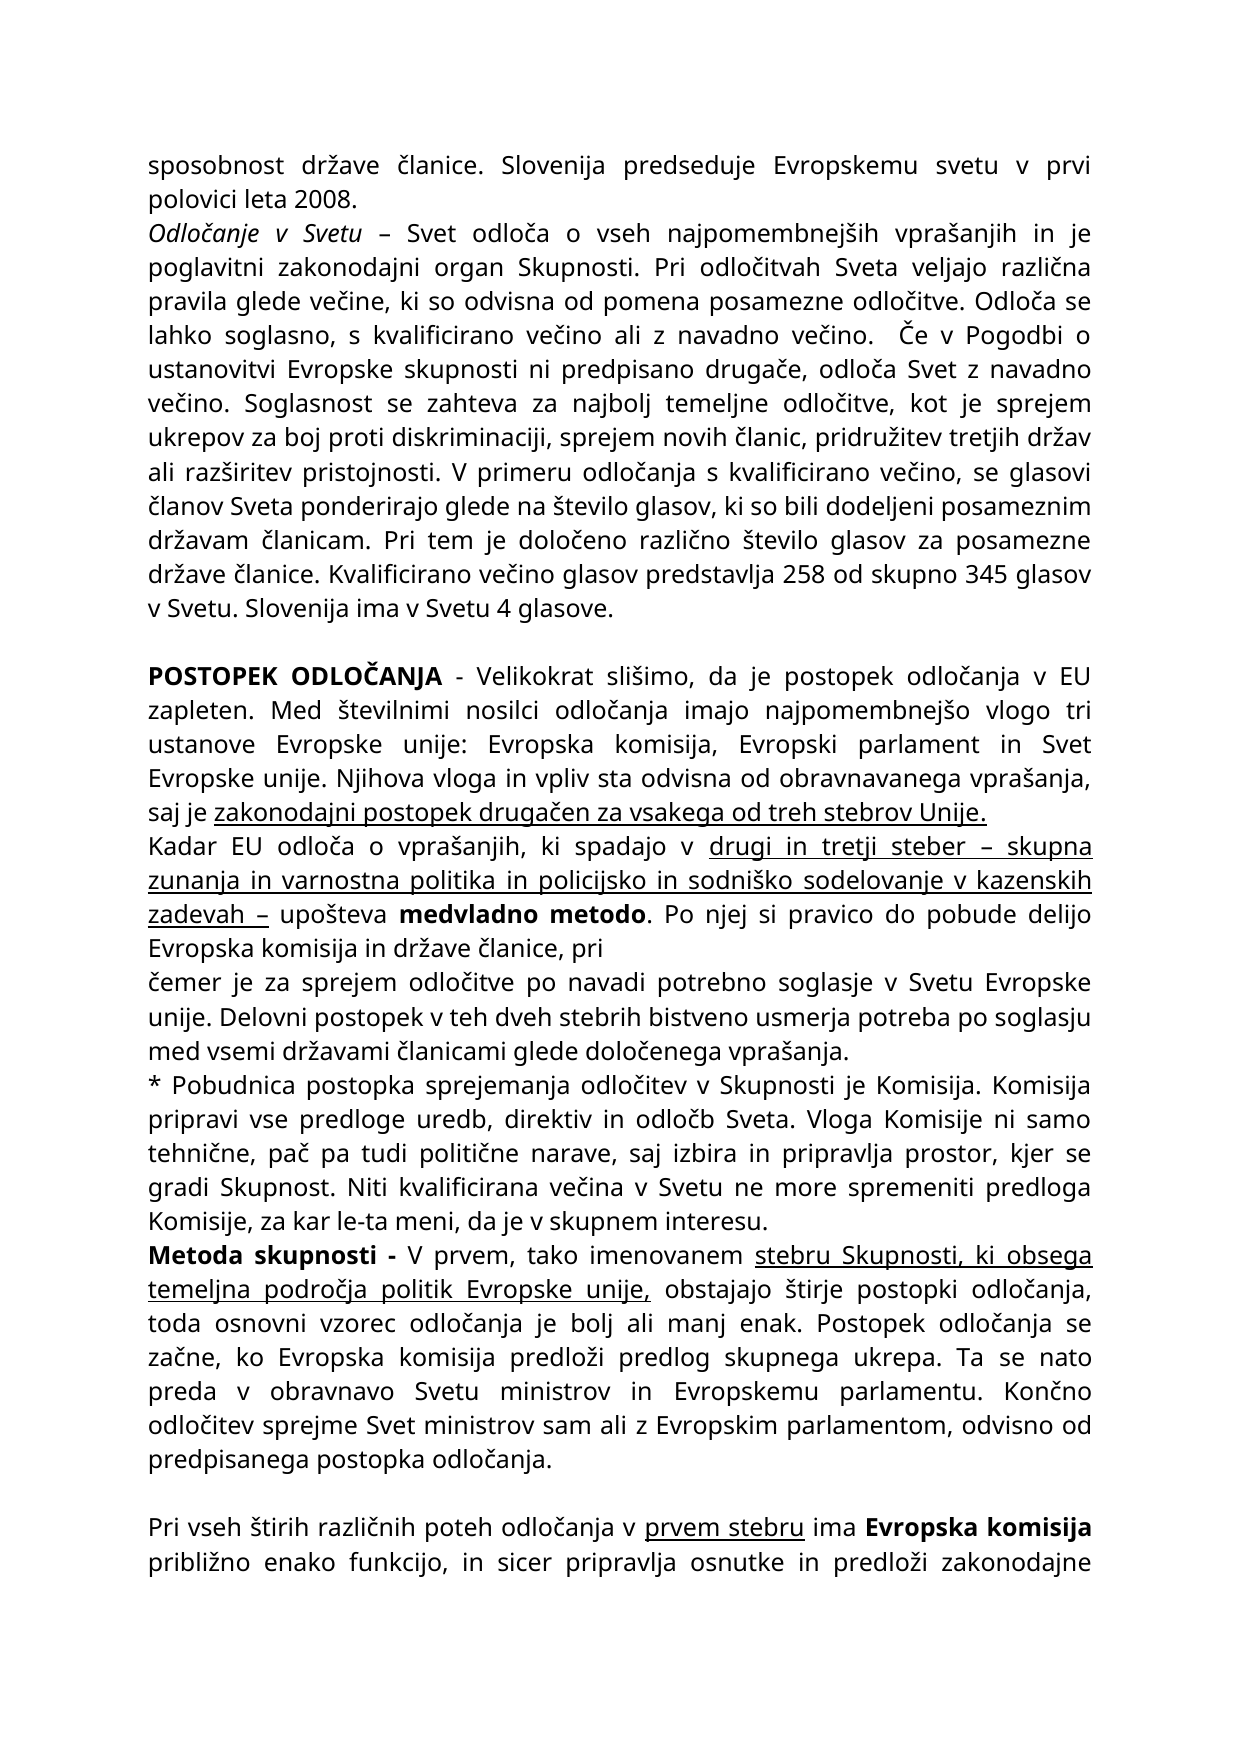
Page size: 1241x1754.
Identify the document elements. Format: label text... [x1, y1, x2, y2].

text Odločanje v Svetu – Svet odloča o vseh najpomembnejših vprašanjih in je poglavitni zakonodajni organ Skupnosti. Pri odločitvah Sveta veljajo različna pravila glede večine, ki so odvisna od pomena posamezne odločitve. Odloča se lahko soglasno, s kvalificirano večino ali z navadno večino. Če v Pogodbi o ustanovitvi Evropske skupnosti ni predpisano drugače, odloča Svet z navadno večino. Soglasnost se zahteva za najbolj temeljne odločitve, kot je sprejem ukrepov za boj proti diskriminaciji, sprejem novih članic, pridružitev tretjih držav ali razširitev pristojnosti. V primeru odločanja s kvalificirano večino, se glasovi članov Sveta ponderirajo glede na število glasov, ki so bili dodeljeni posameznim državam članicam. Pri tem je določeno različno število glasov za posamezne države članice. Kvalificirano večino glasov predstavlja 258 od skupno 345 glasov v Svetu. Slovenija ima v Svetu 4 glasove. [148, 216, 1093, 624]
text Kadar EU odloča o vprašanjih, ki spadajo v drugi in tretji steber – skupna zunanja in varnostna politika in policijsko in sodniško sodelovanje v kazenskih zadevah – upošteva medvladno metodo. Po njej si pravico do pobude delijo Evropska komisija in države članice, pri [148, 829, 1093, 965]
text sposobnost države članice. Slovenija predseduje Evropskemu svetu v prvi polovici leta 2008. [148, 148, 1093, 216]
text Pri vseh štirih različnih poteh odločanja v prvem stebru ima Evropska komisija približno enako funkcijo, in sicer pripravlja osnutke in predloži zakonodajne [148, 1510, 1093, 1578]
text * Pobudnica postopka sprejemanja odločitev v Skupnosti je Komisija. Komisija pripravi vse predloge uredb, direktiv in odločb Sveta. Vloga Komisije ni samo tehnične, pač pa tudi politične narave, saj izbira in pripravlja prostor, kjer se gradi Skupnost. Niti kvalificirana večina v Svetu ne more spremeniti predloga Komisije, za kar le-ta meni, da je v skupnem interesu. [148, 1067, 1093, 1238]
text POSTOPEK ODLOČANJA - Velikokrat slišimo, da je postopek odločanja v EU zapleten. Med številnimi nosilci odločanja imajo najpomembnejšo vlogo tri ustanove Evropske unije: Evropska komisija, Evropski parlament in Svet Evropske unije. Njihova vloga in vpliv sta odvisna od obravnavanega vprašanja, saj je zakonodajni postopek drugačen za vsakega od treh stebrov Unije. [148, 658, 1093, 829]
text čemer je za sprejem odločitve po navadi potrebno soglasje v Svetu Evropske unije. Delovni postopek v teh dveh stebrih bistveno usmerja potreba po soglasju med vsemi državami članicami glede določenega vprašanja. [148, 965, 1093, 1067]
text Metoda skupnosti - V prvem, tako imenovanem stebru Skupnosti, ki obsega temeljna področja politik Evropske unije, obstajajo štirje postopki odločanja, toda osnovni vzorec odločanja je bolj ali manj enak. Postopek odločanja se začne, ko Evropska komisija predloži predlog skupnega ukrepa. Ta se nato preda v obravnavo Svetu ministrov in Evropskemu parlamentu. Končno odločitev sprejme Svet ministrov sam ali z Evropskim parlamentom, odvisno od predpisanega postopka odločanja. [148, 1238, 1093, 1476]
